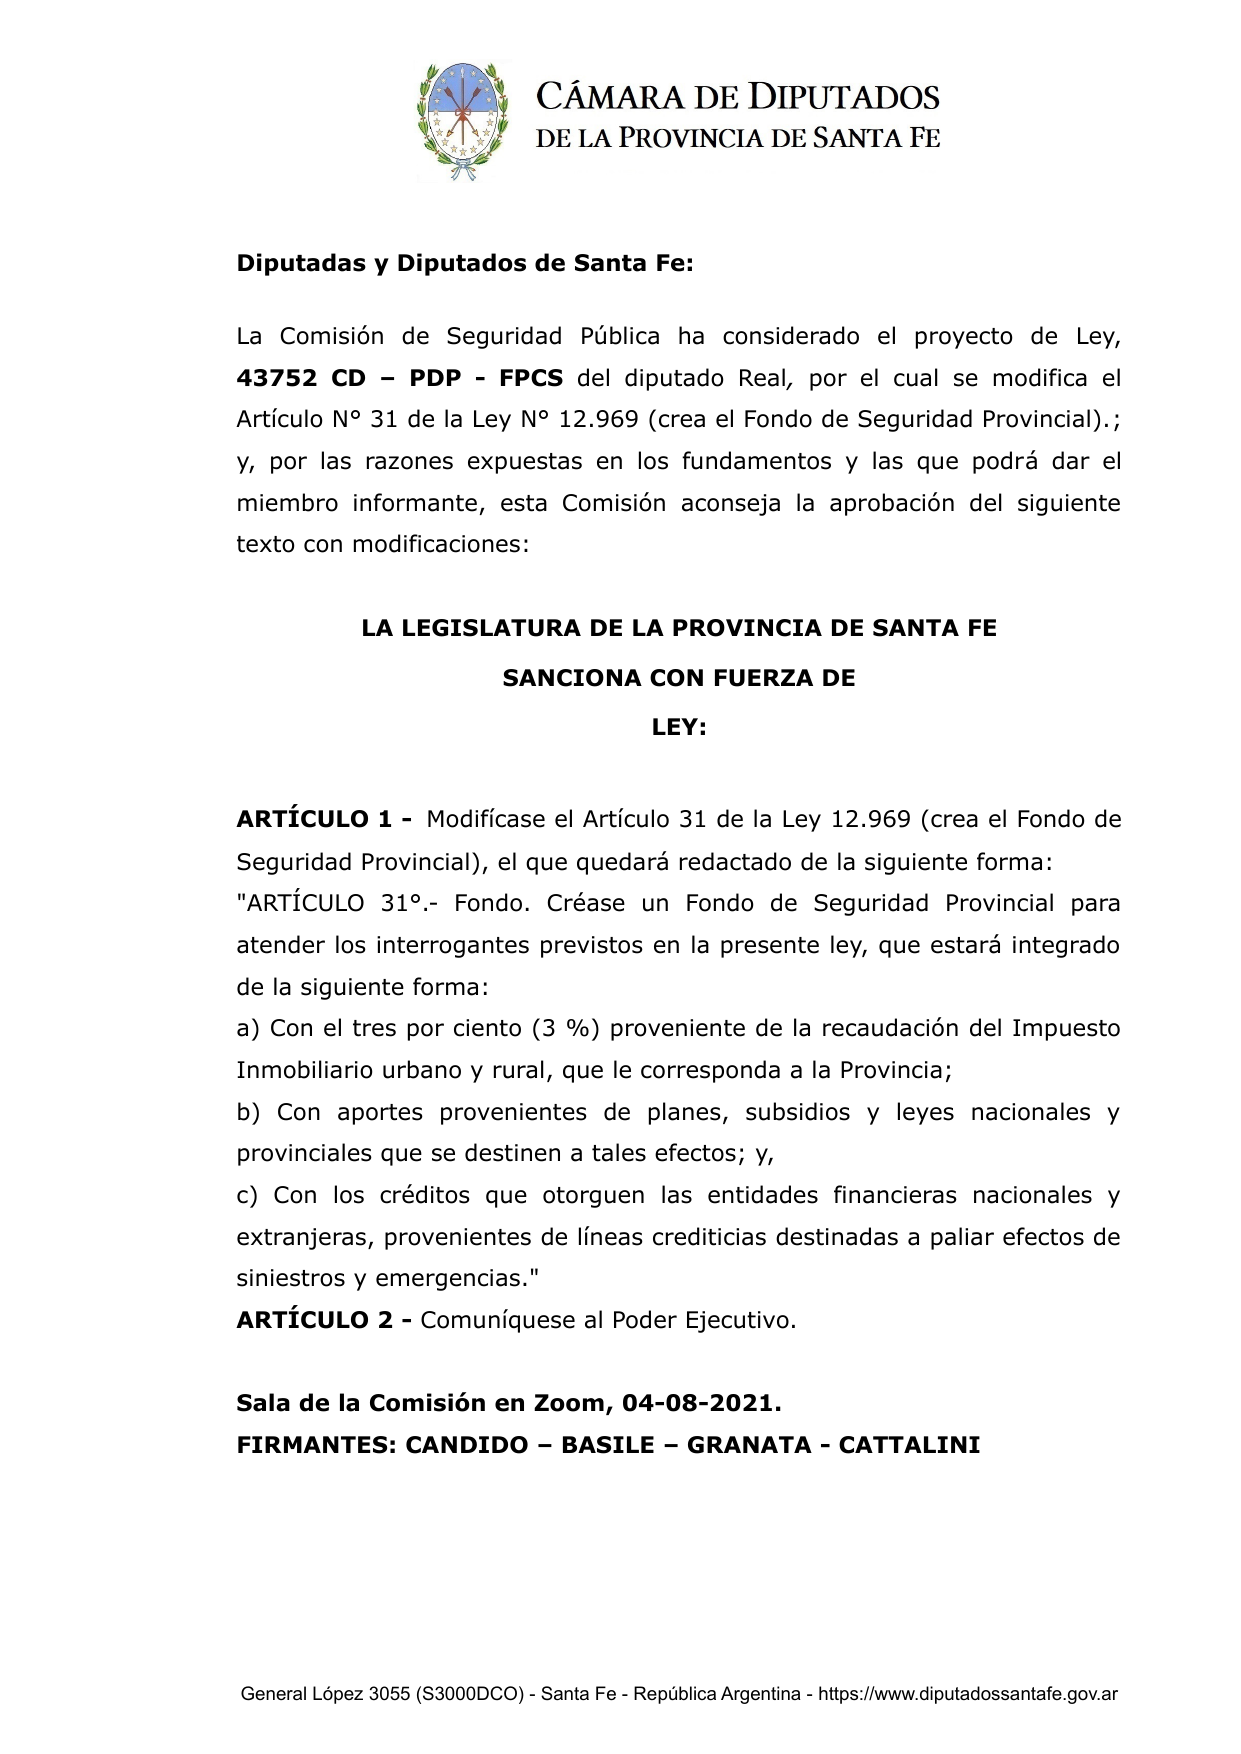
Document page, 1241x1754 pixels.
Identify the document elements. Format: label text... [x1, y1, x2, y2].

text FIRMANTES: CANDIDO – BASILE – GRANATA - CATTALINI [236, 1430, 1122, 1458]
text Diputadas y Diputados de Santa Fe: [236, 248, 1122, 276]
picture [413, 59, 945, 183]
list c) Con los créditos que otorguen las entidades financieras nacionales y extranjeras, provenientes de líneas crediticias destinadas a paliar efectos de siniestros y emergencias." [236, 1180, 1122, 1291]
text Sala de la Comisión en Zoom, 04-08-2021. [236, 1389, 1122, 1416]
text LEY: [236, 713, 1122, 740]
list "ARTÍCULO 31°.- Fondo. Créase un Fondo de Seguridad Provincial para atender los interrogantes previstos en la presente ley, que estará integrado de la siguiente forma: [236, 889, 1122, 1000]
text LA LEGISLATURA DE LA PROVINCIA DE SANTA FE [236, 613, 1122, 641]
list b) Con aportes provenientes de planes, subsidios y leyes nacionales y provinciales que se destinen a tales efectos; y, [236, 1097, 1122, 1166]
list a) Con el tres por ciento (3 %) proveniente de la recaudación del Impuesto Inmobiliario urbano y rural, que le corresponda a la Provincia; [236, 1014, 1122, 1083]
text SANCIONA CON FUERZA DE [236, 663, 1122, 691]
list Modifícase el Artículo 31 de la Ley 12.969 (crea el Fondo de Seguridad Provincial), el que quedará redactado de la siguiente forma: [236, 804, 1122, 875]
text La Comisión de Seguridad Pública ha considerado el proyecto de Ley, 43752 CD – PDP - FPCS del diputado Real, por el cual se modifica el Artículo N° 31 de la Ley N° 12.969 (crea el Fondo de Seguridad Provincial).; y, por las razones expuestas en los fundamentos y las que podrá dar el miembro informante, esta Comisión aconseja la aprobación del siguiente texto con modificaciones: [236, 322, 1122, 558]
list Comuníquese al Poder Ejecutivo. [236, 1305, 1122, 1333]
